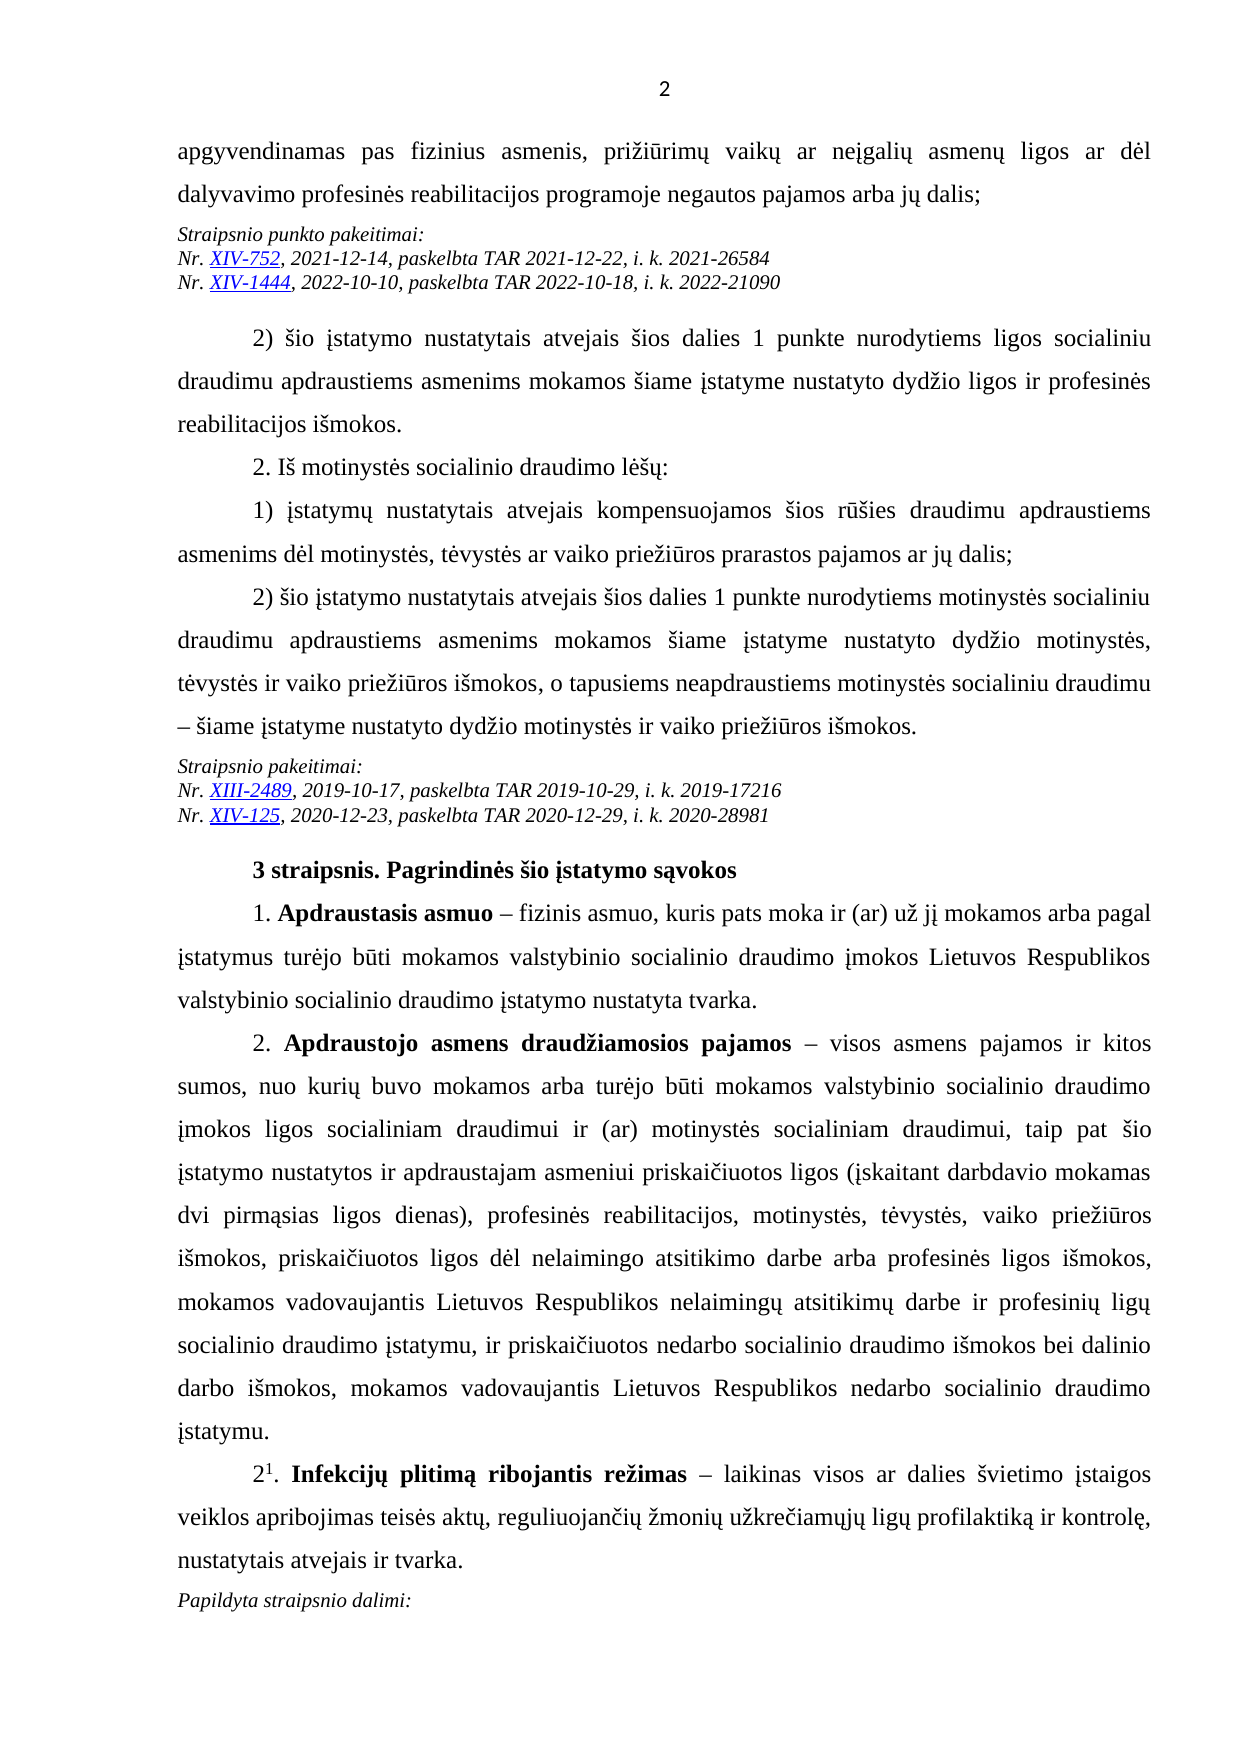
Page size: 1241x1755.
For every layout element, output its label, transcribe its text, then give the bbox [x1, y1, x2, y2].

text Nr. XIV-125, 2020-12-23, paskelbta TAR 2020-12-29, i. k. 2020-28981 [177, 802, 1152, 827]
text 2. Apdraustojo asmens draudžiamosios pajamos – visos asmens pajamos ir kitos sumos, nuo kurių buvo mokamos arba turėjo būti mokamos valstybinio socialinio draudimo įmokos ligos socialiniam draudimui ir (ar) motinystės socialiniam draudimui, taip pat šio įstatymo nustatytos ir apdraustajam asmeniui priskaičiuotos ligos (įskaitant darbdavio mokamas dvi pirmąsias ligos dienas), profesinės reabilitacijos, motinystės, tėvystės, vaiko priežiūros išmokos, priskaičiuotos ligos dėl nelaimingo atsitikimo darbe arba profesinės ligos išmokos, mokamos vadovaujantis Lietuvos Respublikos nelaimingų atsitikimų darbe ir profesinių ligų socialinio draudimo įstatymu, ir priskaičiuotos nedarbo socialinio draudimo išmokos bei dalinio darbo išmokos, mokamos vadovaujantis Lietuvos Respublikos nedarbo socialinio draudimo įstatymu. [177, 1028, 1152, 1445]
text Nr. XIII-2489, 2019-10-17, paskelbta TAR 2019-10-29, i. k. 2019-17216 [177, 778, 1152, 802]
text 2) šio įstatymo nustatytais atvejais šios dalies 1 punkte nurodytiems motinystės socialiniu draudimu apdraustiems asmenims mokamos šiame įstatyme nustatyto dydžio motinystės, tėvystės ir vaiko priežiūros išmokos, o tapusiems neapdraustiems motinystės socialiniu draudimu – šiame įstatyme nustatyto dydžio motinystės ir vaiko priežiūros išmokos. [177, 582, 1152, 740]
text 2) šio įstatymo nustatytais atvejais šios dalies 1 punkte nurodytiems ligos socialiniu draudimu apdraustiems asmenims mokamos šiame įstatyme nustatyto dydžio ligos ir profesinės reabilitacijos išmokos. [177, 323, 1152, 438]
text Straipsnio pakeitimai: [177, 754, 1152, 778]
text Nr. XIV-752, 2021-12-14, paskelbta TAR 2021-12-22, i. k. 2021-26584 [177, 246, 1152, 270]
text 1) įstatymų nustatytais atvejais kompensuojamos šios rūšies draudimu apdraustiems asmenims dėl motinystės, tėvystės ar vaiko priežiūros prarastos pajamos ar jų dalis; [177, 496, 1152, 567]
text apgyvendinamas pas fizinius asmenis, prižiūrimų vaikų ar neįgalių asmenų ligos ar dėl dalyvavimo profesinės reabilitacijos programoje negautos pajamos arba jų dalis; [177, 136, 1152, 208]
text 1. Apdraustasis asmuo – fizinis asmuo, kuris pats moka ir (ar) už jį mokamos arba pagal įstatymus turėjo būti mokamos valstybinio socialinio draudimo įmokos Lietuvos Respublikos valstybinio socialinio draudimo įstatymo nustatyta tvarka. [177, 898, 1152, 1013]
text Papildyta straipsnio dalimi: [177, 1588, 1152, 1612]
text 21. Infekcijų plitimą ribojantis režimas – laikinas visos ar dalies švietimo įstaigos veiklos apribojimas teisės aktų, reguliuojančių žmonių užkrečiamųjų ligų profilaktiką ir kontrolę, nustatytais atvejais ir tvarka. [177, 1459, 1152, 1574]
text Nr. XIV-1444, 2022-10-10, paskelbta TAR 2022-10-18, i. k. 2022-21090 [177, 270, 1152, 294]
text Straipsnio punkto pakeitimai: [177, 222, 1152, 246]
text 2. Iš motinystės socialinio draudimo lėšų: [177, 452, 1152, 481]
text 3 straipsnis. Pagrindinės šio įstatymo sąvokos [177, 855, 1152, 884]
